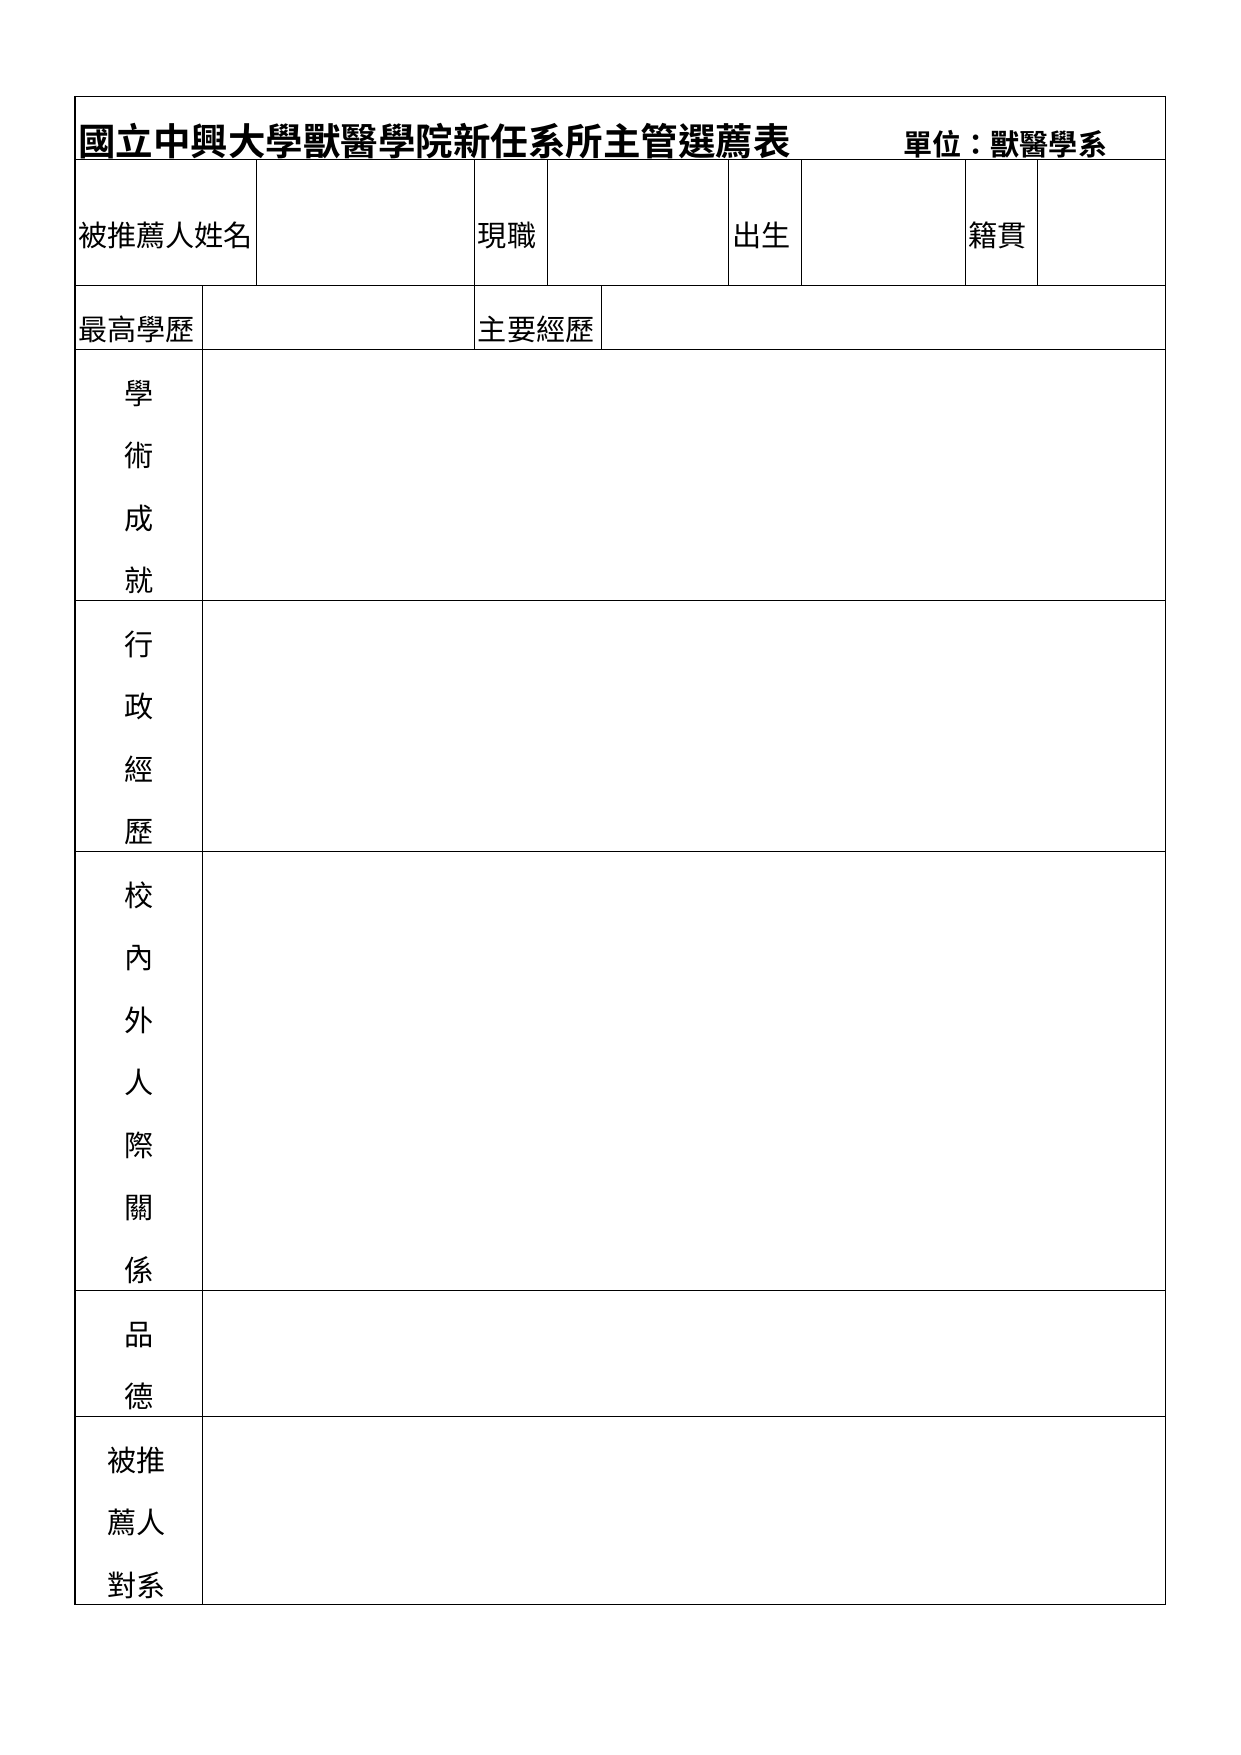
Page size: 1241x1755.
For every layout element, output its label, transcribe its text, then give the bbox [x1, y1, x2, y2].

table_cell 校 內 外 人 際 關 係 [76, 852, 202, 1289]
table_cell 出生 [729, 160, 801, 285]
table_cell [203, 350, 1165, 600]
table_cell 被推 薦人 對系 [76, 1417, 202, 1604]
table_cell [802, 160, 965, 285]
table_cell [1038, 160, 1165, 285]
table_cell 籍貫 [966, 160, 1037, 285]
table_cell [203, 286, 474, 349]
table_cell 品 德 [76, 1291, 202, 1416]
table_cell 學 術 成 就 [76, 350, 202, 600]
table_cell 被推薦人姓名 [76, 160, 256, 285]
table_cell [203, 1291, 1165, 1416]
table_header 國立中興大學獸醫學院新任系所主管選薦表 單位：獸醫學系 [76, 97, 1165, 159]
table_cell [548, 160, 728, 285]
table_cell [257, 160, 474, 285]
table_cell [203, 1417, 1165, 1604]
table_cell 行 政 經 歷 [76, 601, 202, 851]
table_cell 主要經歷 [475, 286, 601, 349]
table_cell 最高學歷 [76, 286, 202, 349]
table_cell [602, 286, 1165, 349]
table_cell [203, 852, 1165, 1289]
table_cell 現職 [475, 160, 547, 285]
table_cell [203, 601, 1165, 851]
